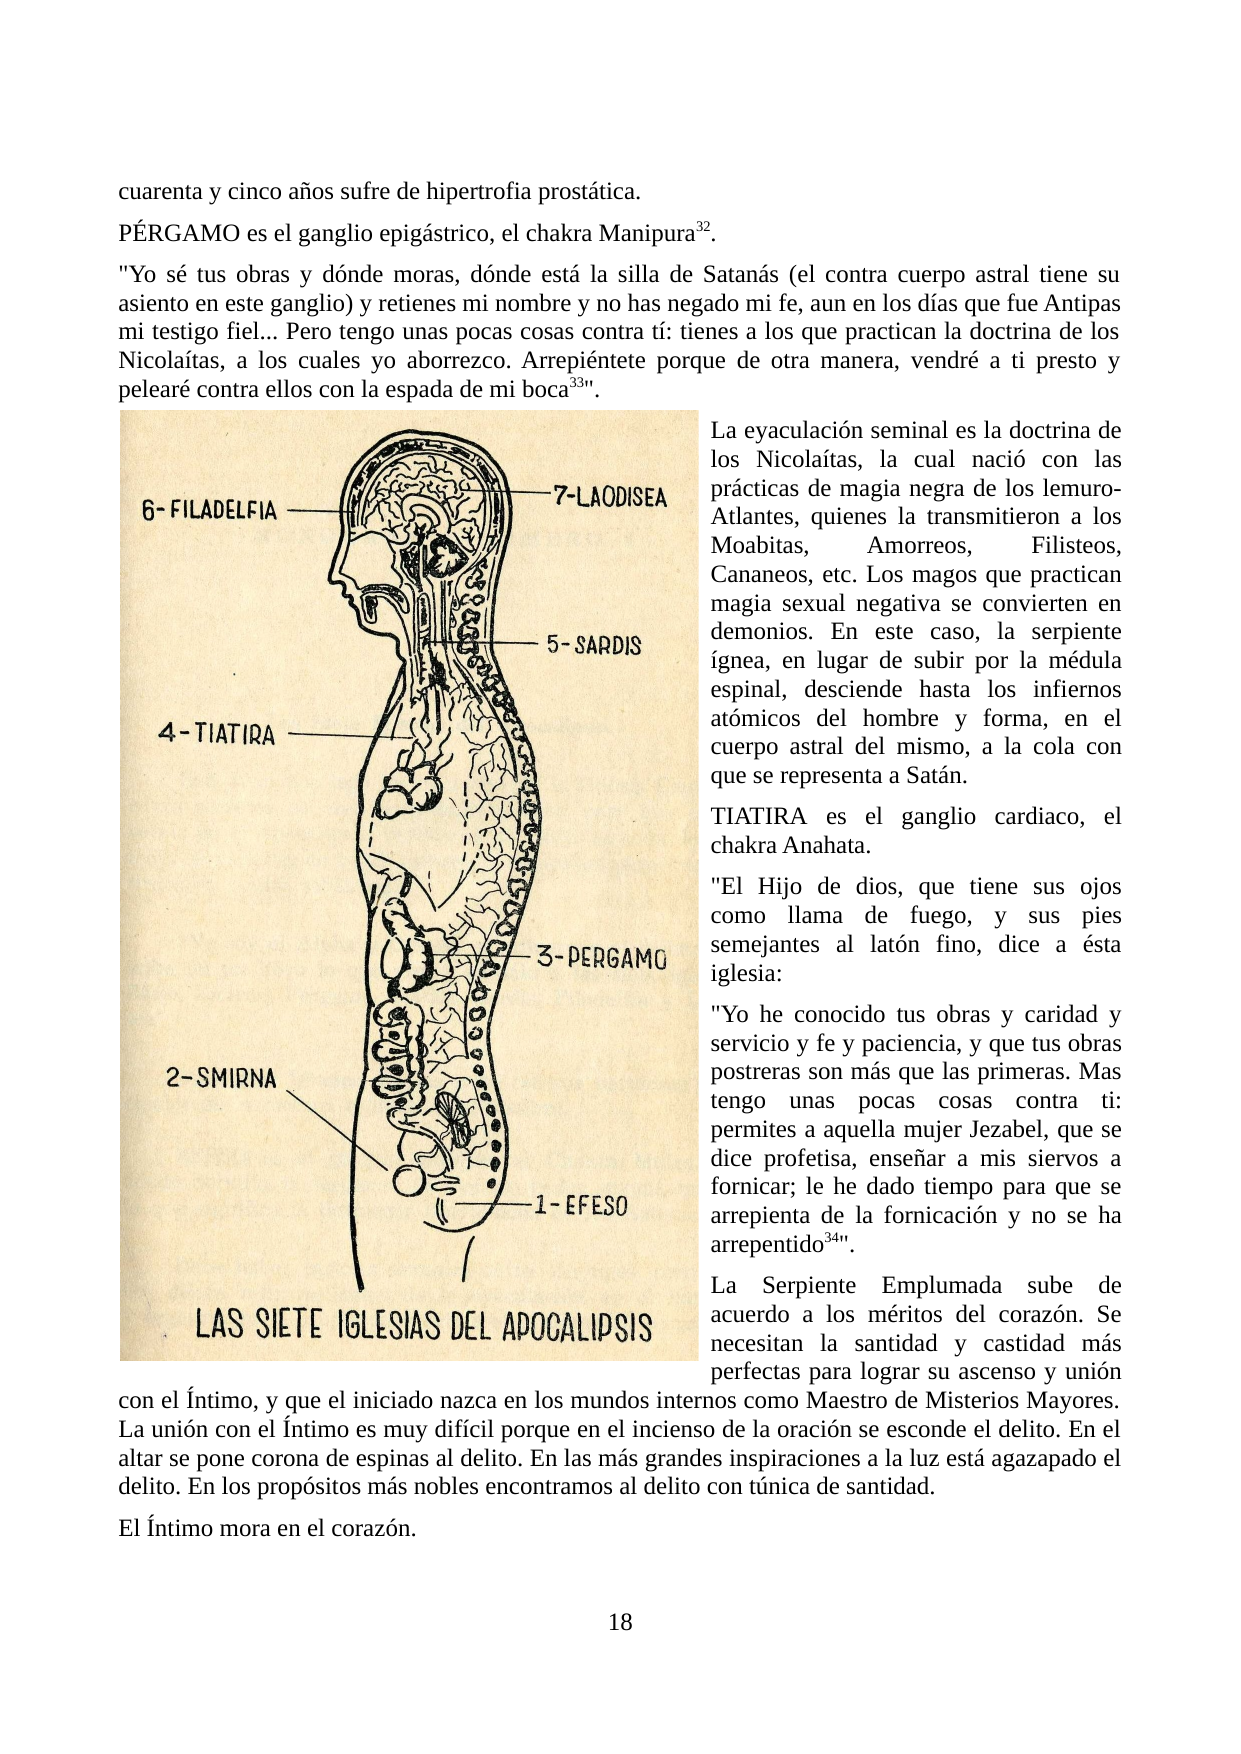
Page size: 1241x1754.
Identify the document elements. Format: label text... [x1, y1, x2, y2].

text TIATIRA es el ganglio cardiaco, el chakra Anahata. [699, 801, 1122, 859]
text "El Hijo de dios, que tiene sus ojos como llama de fuego, y sus pies semejantes al latón fino, dice a ésta iglesia: [699, 871, 1122, 986]
text "Yo sé tus obras y dónde moras, dónde está la silla de Satanás (el contra cuerpo astral tiene su asiento en este ganglio) y retienes mi nombre y no has negado mi fe, aun en los días que fue Antipas mi testigo fiel... Pero tengo unas pocas cosas contra tí: tienes a los que practican la doctrina de los Nicolaítas, a los cuales yo aborrezco. Arrepiéntete porque de otra manera, vendré a ti presto y pelearé contra ellos con la espada de mi boca". [118, 259, 1122, 403]
text La Serpiente Emplumada sube de acuerdo a los méritos del corazón. Se necesitan la santidad y castidad más perfectas para lograr su ascenso y unión con el Íntimo, y que el iniciado nazca en los mundos internos como Maestro de Misterios Mayores. La unión con el Íntimo es muy difícil porque en el incienso de la oración se esconde el delito. En el altar se pone corona de espinas al delito. En las más grandes inspiraciones a la luz está agazapado el delito. En los propósitos más nobles encontramos al delito con túnica de santidad. [118, 1270, 1122, 1500]
picture [120, 410, 699, 1361]
text El Íntimo mora en el corazón. [118, 1513, 1122, 1541]
text "Yo he conocido tus obras y caridad y servicio y fe y paciencia, y que tus obras postreras son más que las primeras. Mas tengo unas pocas cosas contra ti: permites a aquella mujer Jezabel, que se dice profetisa, enseñar a mis siervos a fornicar; le he dado tiempo para que se arrepienta de la fornicación y no se ha arrepentido". [699, 999, 1122, 1258]
text cuarenta y cinco años sufre de hipertrofia prostática. [118, 176, 1122, 205]
text La eyaculación seminal es la doctrina de los Nicolaítas, la cual nació con las prácticas de magia negra de los lemuro-Atlantes, quienes la transmitieron a los Moabitas, Amorreos, Filisteos, Cananeos, etc. Los magos que practican magia sexual negativa se convierten en demonios. En este caso, la serpiente ígnea, en lugar de subir por la médula espinal, desciende hasta los infiernos atómicos del hombre y forma, en el cuerpo astral del mismo, a la cola con que se representa a Satán. [699, 415, 1122, 789]
text PÉRGAMO es el ganglio epigástrico, el chakra Manipura. [118, 218, 1122, 246]
